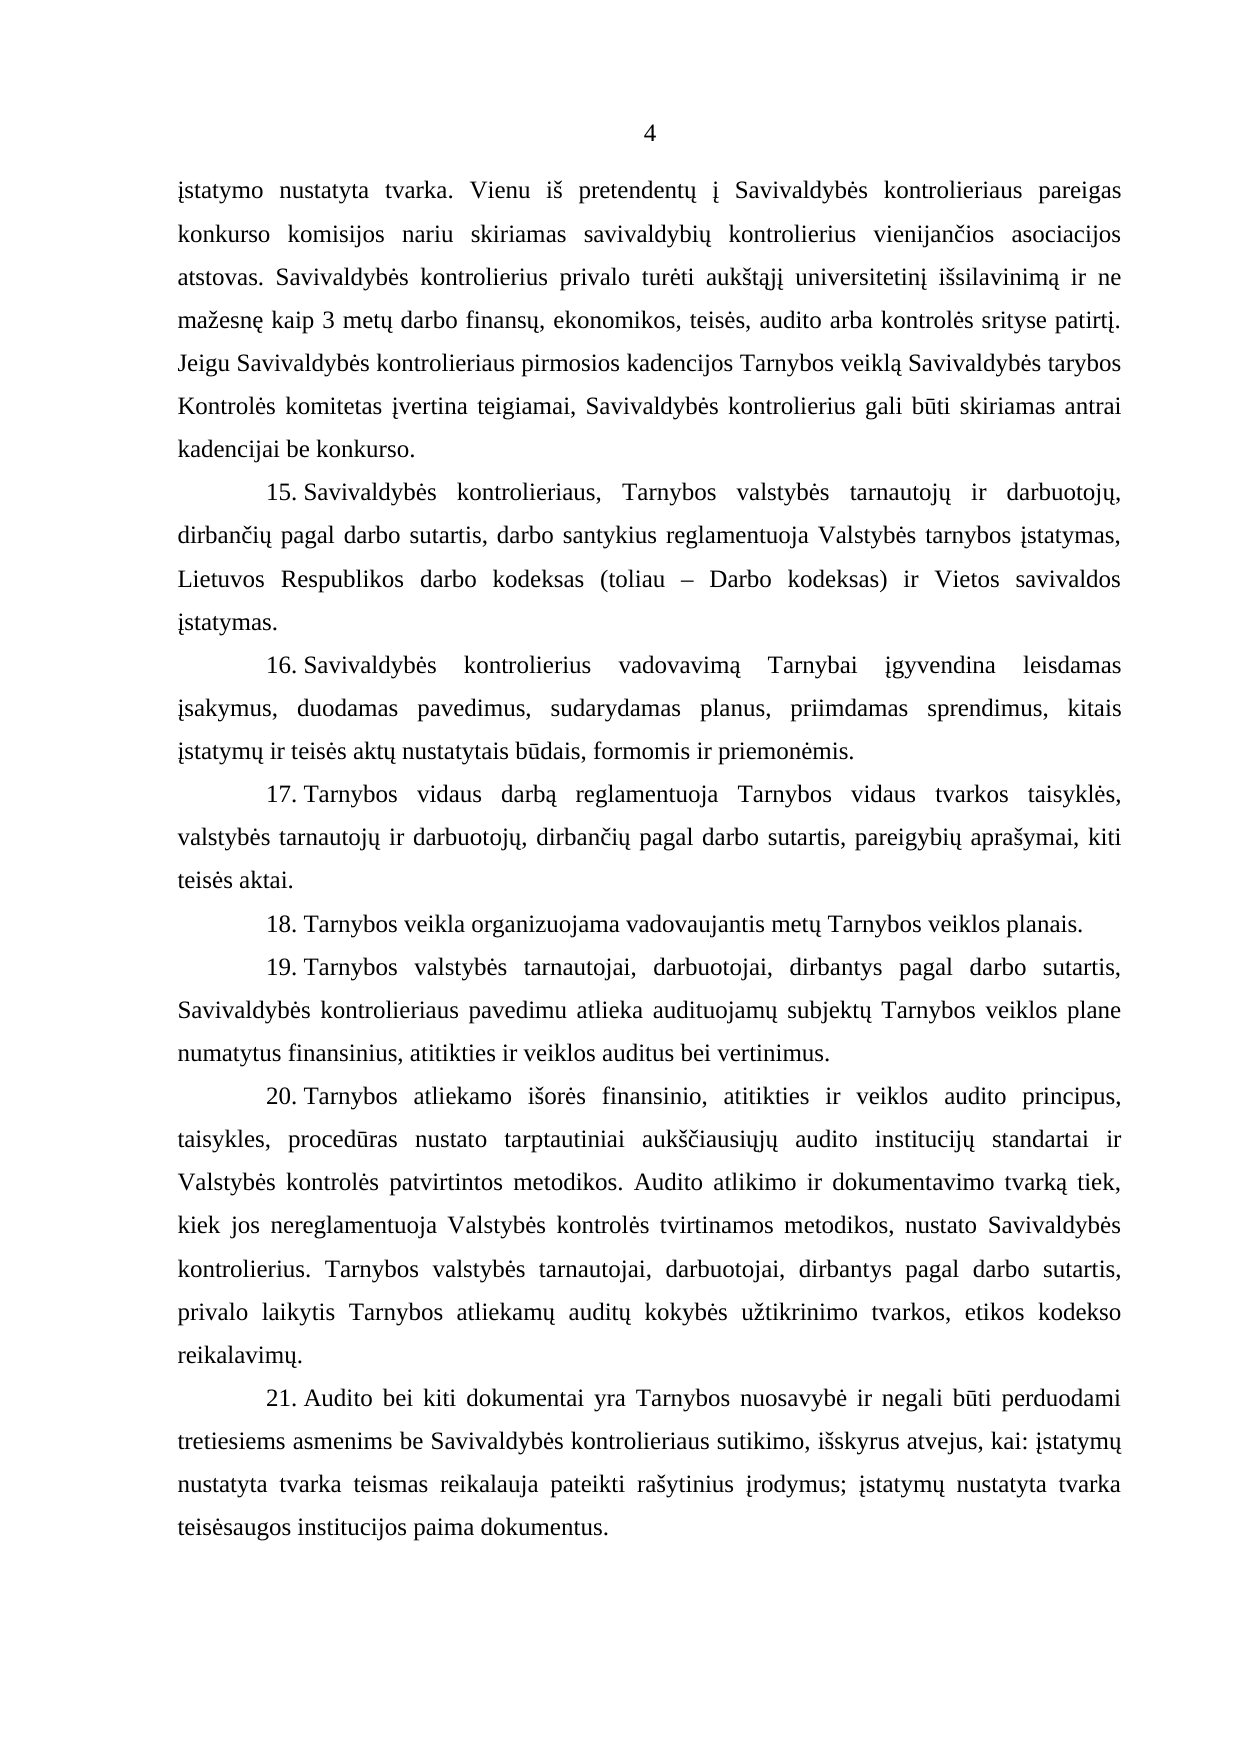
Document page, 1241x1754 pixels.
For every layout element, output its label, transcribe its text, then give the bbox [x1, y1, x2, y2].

text 21. Audito bei kiti dokumentai yra Tarnybos nuosavybė ir negali būti perduodami tretiesiems asmenims be Savivaldybės kontrolieriaus sutikimo, išskyrus atvejus, kai: įstatymų nustatyta tvarka teismas reikalauja pateikti rašytinius įrodymus; įstatymų nustatyta tvarka teisėsaugos institucijos paima dokumentus. [177, 1383, 1122, 1541]
text 16. Savivaldybės kontrolierius vadovavimą Tarnybai įgyvendina leisdamas įsakymus, duodamas pavedimus, sudarydamas planus, priimdamas sprendimus, kitais įstatymų ir teisės aktų nustatytais būdais, formomis ir priemonėmis. [177, 650, 1122, 765]
text įstatymo nustatyta tvarka. Vienu iš pretendentų į Savivaldybės kontrolieriaus pareigas konkurso komisijos nariu skiriamas savivaldybių kontrolierius vienijančios asociacijos atstovas. Savivaldybės kontrolierius privalo turėti aukštąjį universitetinį išsilavinimą ir ne mažesnę kaip 3 metų darbo finansų, ekonomikos, teisės, audito arba kontrolės srityse patirtį. Jeigu Savivaldybės kontrolieriaus pirmosios kadencijos Tarnybos veiklą Savivaldybės tarybos Kontrolės komitetas įvertina teigiamai, Savivaldybės kontrolierius gali būti skiriamas antrai kadencijai be konkurso. [177, 176, 1122, 463]
text 19. Tarnybos valstybės tarnautojai, darbuotojai, dirbantys pagal darbo sutartis, Savivaldybės kontrolieriaus pavedimu atlieka audituojamų subjektų Tarnybos veiklos plane numatytus finansinius, atitikties ir veiklos auditus bei vertinimus. [177, 952, 1122, 1067]
text 17. Tarnybos vidaus darbą reglamentuoja Tarnybos vidaus tvarkos taisyklės, valstybės tarnautojų ir darbuotojų, dirbančių pagal darbo sutartis, pareigybių aprašymai, kiti teisės aktai. [177, 779, 1122, 894]
text 18. Tarnybos veikla organizuojama vadovaujantis metų Tarnybos veiklos planais. [177, 909, 1122, 937]
text 20. Tarnybos atliekamo išorės finansinio, atitikties ir veiklos audito principus, taisykles, procedūras nustato tarptautiniai aukščiausiųjų audito institucijų standartai ir Valstybės kontrolės patvirtintos metodikos. Audito atlikimo ir dokumentavimo tvarką tiek, kiek jos nereglamentuoja Valstybės kontrolės tvirtinamos metodikos, nustato Savivaldybės kontrolierius. Tarnybos valstybės tarnautojai, darbuotojai, dirbantys pagal darbo sutartis, privalo laikytis Tarnybos atliekamų auditų kokybės užtikrinimo tvarkos, etikos kodekso reikalavimų. [177, 1081, 1122, 1369]
text 15. Savivaldybės kontrolieriaus, Tarnybos valstybės tarnautojų ir darbuotojų, dirbančių pagal darbo sutartis, darbo santykius reglamentuoja Valstybės tarnybos įstatymas, Lietuvos Respublikos darbo kodeksas (toliau – Darbo kodeksas) ir Vietos savivaldos įstatymas. [177, 477, 1122, 636]
